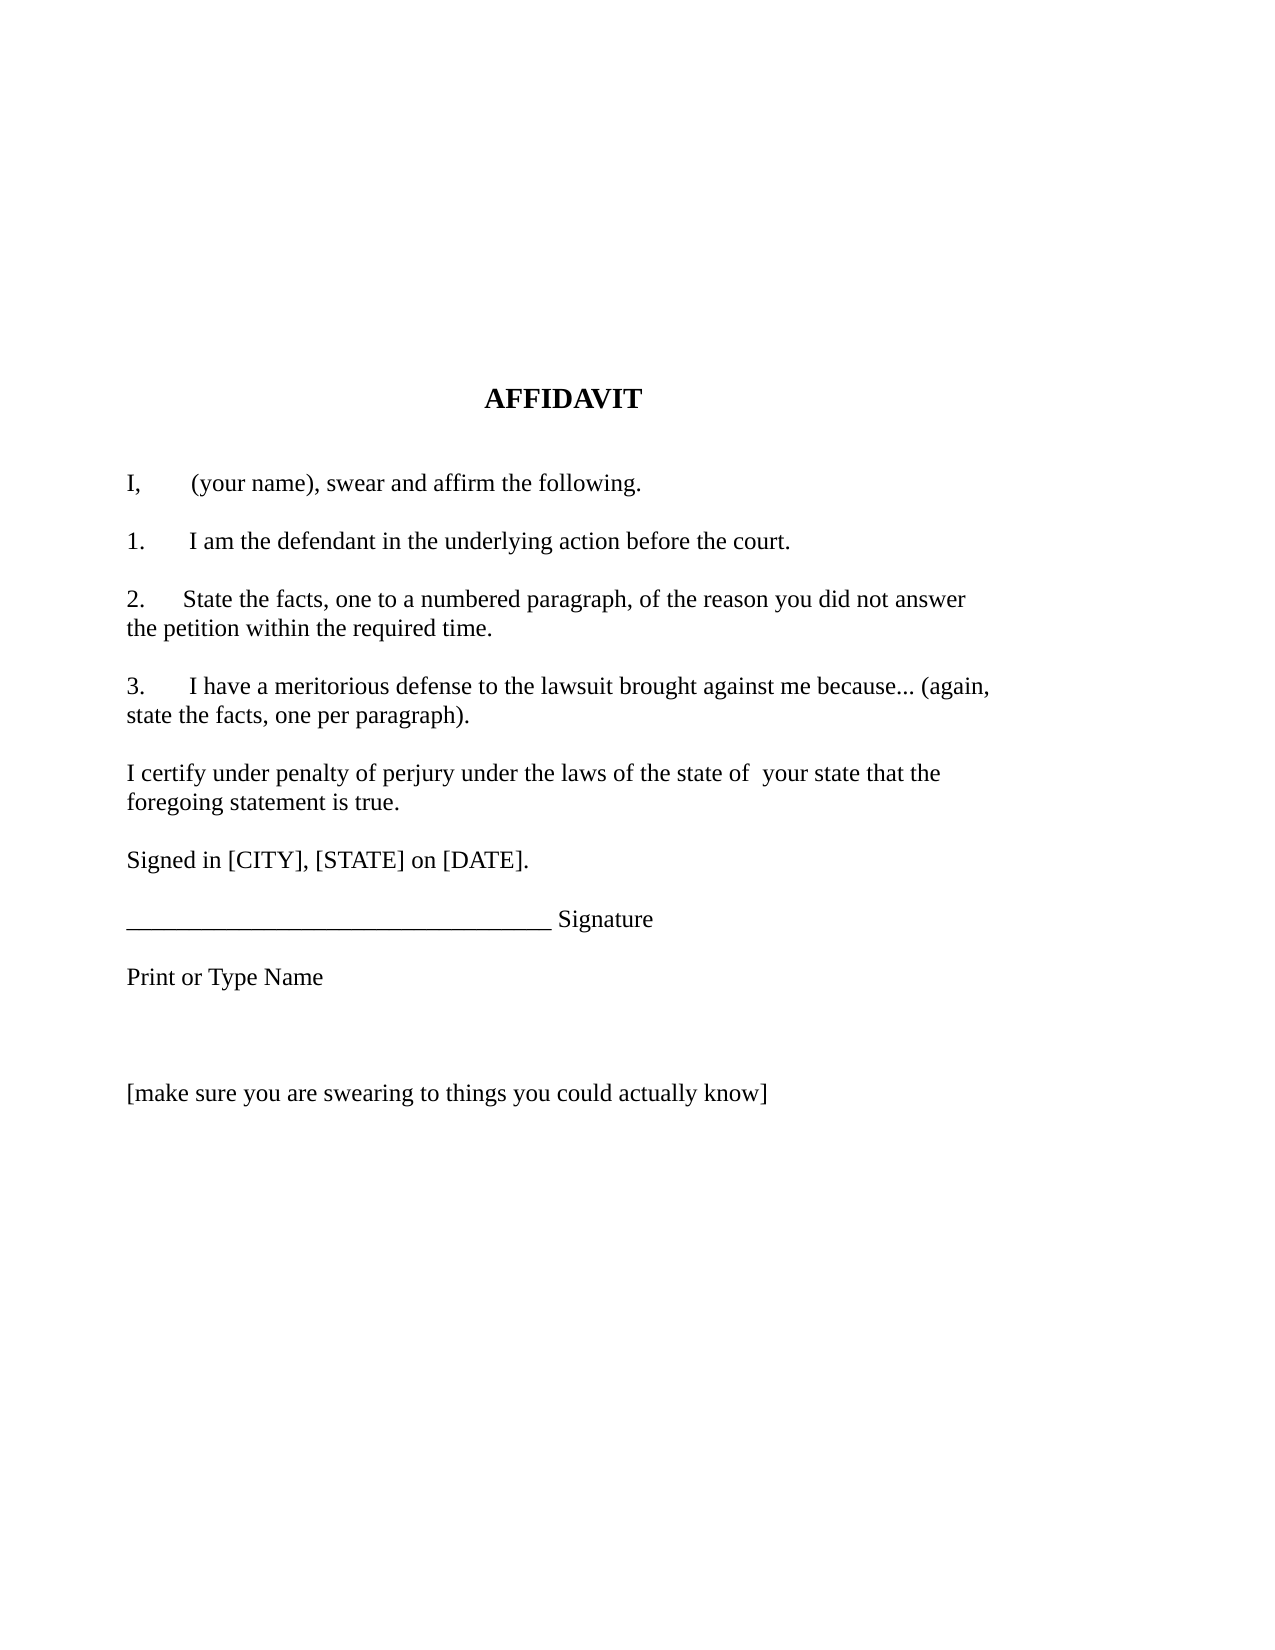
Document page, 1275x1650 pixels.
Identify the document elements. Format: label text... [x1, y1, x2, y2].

table_cell [122, 1141, 1005, 1209]
table_header AFFIDAVIT I, (your name), swear and affirm the following. 1. I am the defendant in the underlying action before the court. 2. State the facts, one to a numbered paragraph, of the reason you did not answer the petition within the required time. 3. I have a meritorious defense to the lawsuit brought against me because... (again, state the facts, one per paragraph). I certify under penalty of perjury under the laws of the state of your state that the foregoing statement is true. Signed in [CITY], [STATE] on [DATE]. __________________________________ Signature Print or Type Name [make sure you are swearing to things you could actually know] [122, 118, 1005, 1141]
